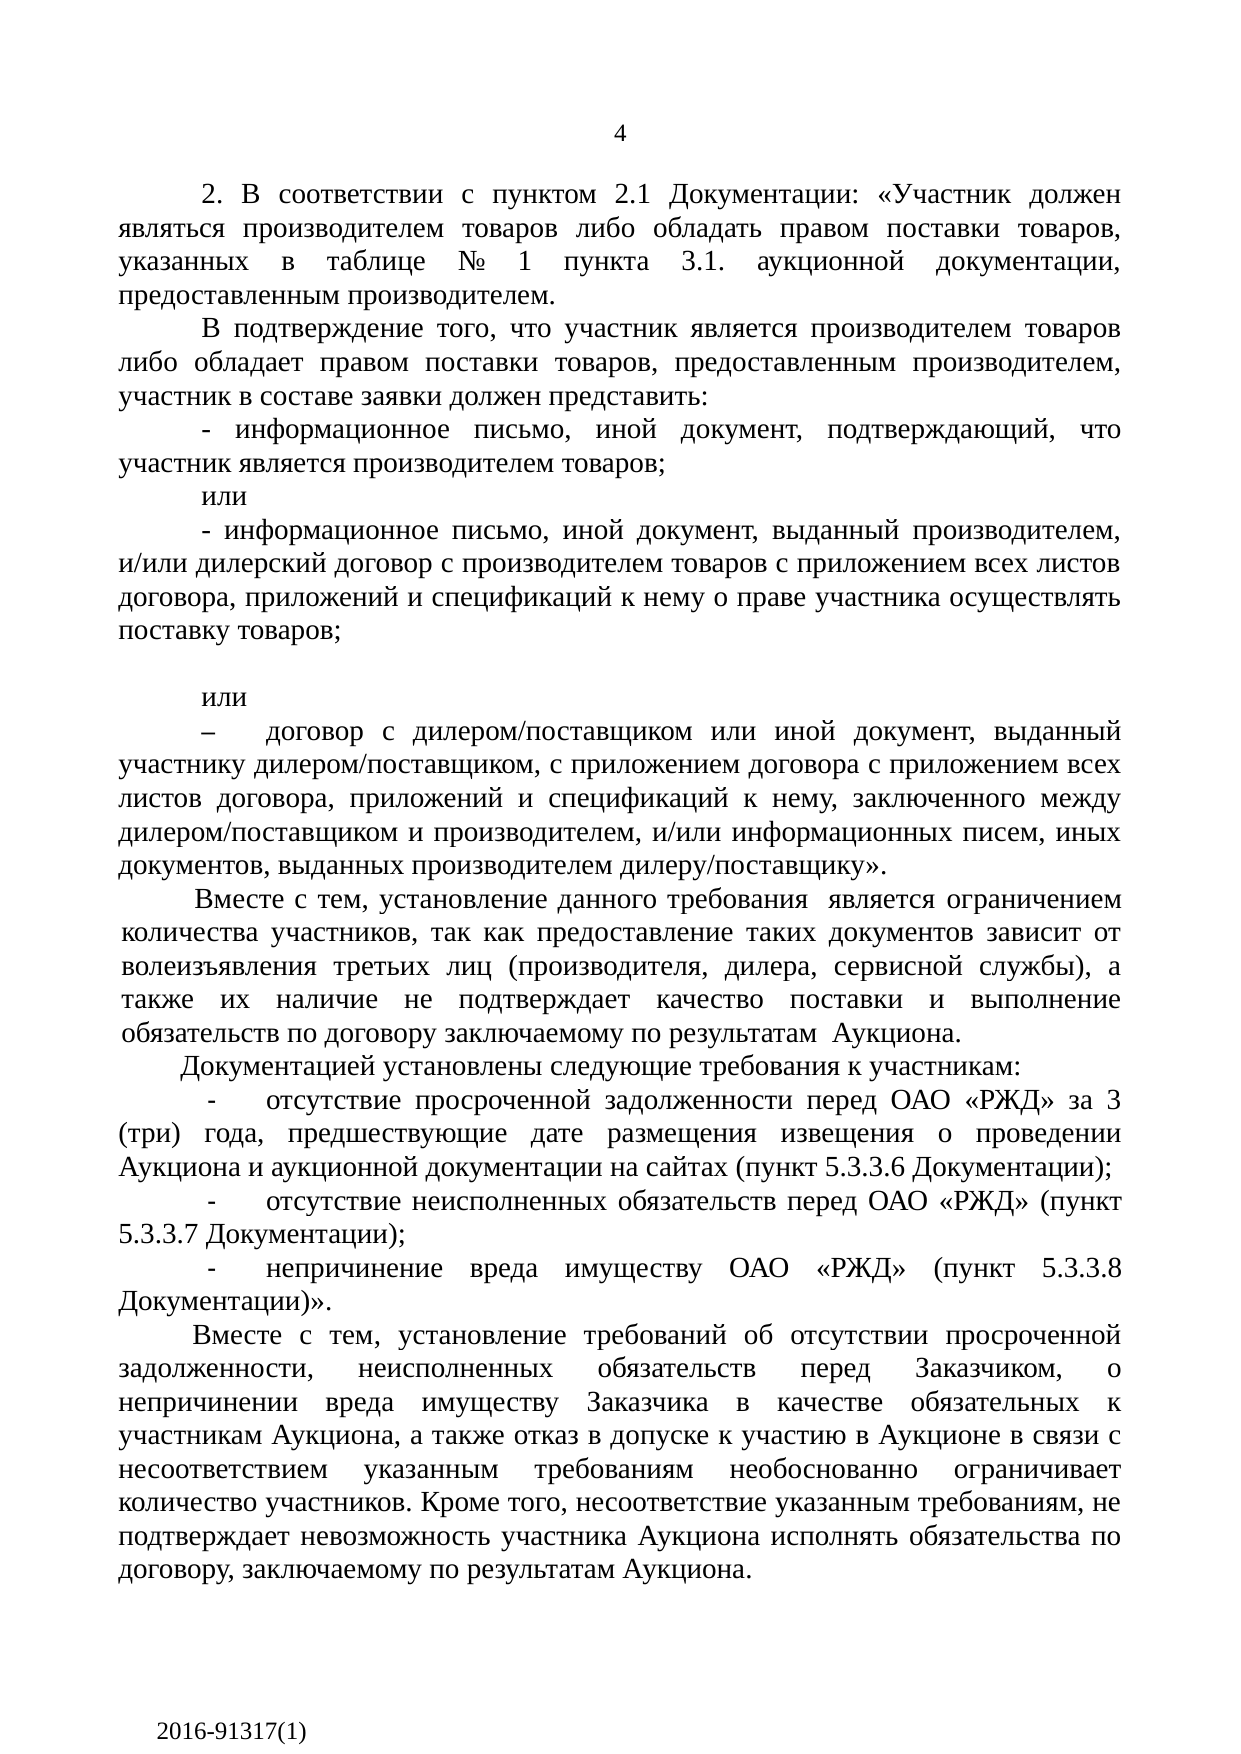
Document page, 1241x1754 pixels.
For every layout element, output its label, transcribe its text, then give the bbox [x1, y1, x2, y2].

list отсутствие неисполненных обязательств перед ОАО «РЖД» (пункт 5.3.3.7 Документации); [118, 1183, 1122, 1250]
list договор с дилером/поставщиком или иной документ, выданный участнику дилером/поставщиком, с приложением договора с приложением всех листов договора, приложений и спецификаций к нему, заключенного между дилером/поставщиком и производителем, и/или информационных писем, иных документов, выданных производителем дилеру/поставщику». [118, 713, 1122, 881]
text В подтверждение того, что участник является производителем товаров либо обладает правом поставки товаров, предоставленным производителем, участник в составе заявки должен представить: [118, 311, 1122, 411]
text Документацией установлены следующие требования к участникам: [118, 1048, 1122, 1082]
text 2. В соответствии с пунктом 2.1 Документации: «Участник должен являться производителем товаров либо обладать правом поставки товаров, указанных в таблице № 1 пункта 3.1. аукционной документации, предоставленным производителем. [118, 176, 1122, 311]
list отсутствие просроченной задолженности перед ОАО «РЖД» за 3 (три) года, предшествующие дате размещения извещения о проведении Аукциона и аукционной документации на сайтах (пункт 5.3.3.6 Документации); [118, 1082, 1122, 1183]
text или [118, 478, 1122, 512]
text или [118, 679, 1122, 713]
list Вместе с тем, установление данного требования является ограничением количества участников, так как предоставление таких документов зависит от волеизъявления третьих лиц (производителя, дилера, сервисной службы), а также их наличие не подтверждает качество поставки и выполнение обязательств по договору заключаемому по результатам Аукциона. [121, 881, 1122, 1048]
text Вместе с тем, установление требований об отсутствии просроченной задолженности, неисполненных обязательств перед Заказчиком, о непричинении вреда имуществу Заказчика в качестве обязательных к участникам Аукциона, а также отказ в допуске к участию в Аукционе в связи с несоответствием указанным требованиям необоснованно ограничивает количество участников. Кроме того, несоответствие указанным требованиям, не подтверждает невозможность участника Аукциона исполнять обязательства по договору, заключаемому по результатам Аукциона. [118, 1317, 1122, 1585]
text - информационное письмо, иной документ, подтверждающий, что участник является производителем товаров; [118, 411, 1122, 478]
list непричинение вреда имуществу ОАО «РЖД» (пункт 5.3.3.8 Документации)». [118, 1250, 1122, 1317]
text - информационное письмо, иной документ, выданный производителем, и/или дилерский договор с производителем товаров с приложением всех листов договора, приложений и спецификаций к нему о праве участника осуществлять поставку товаров; [118, 512, 1122, 646]
